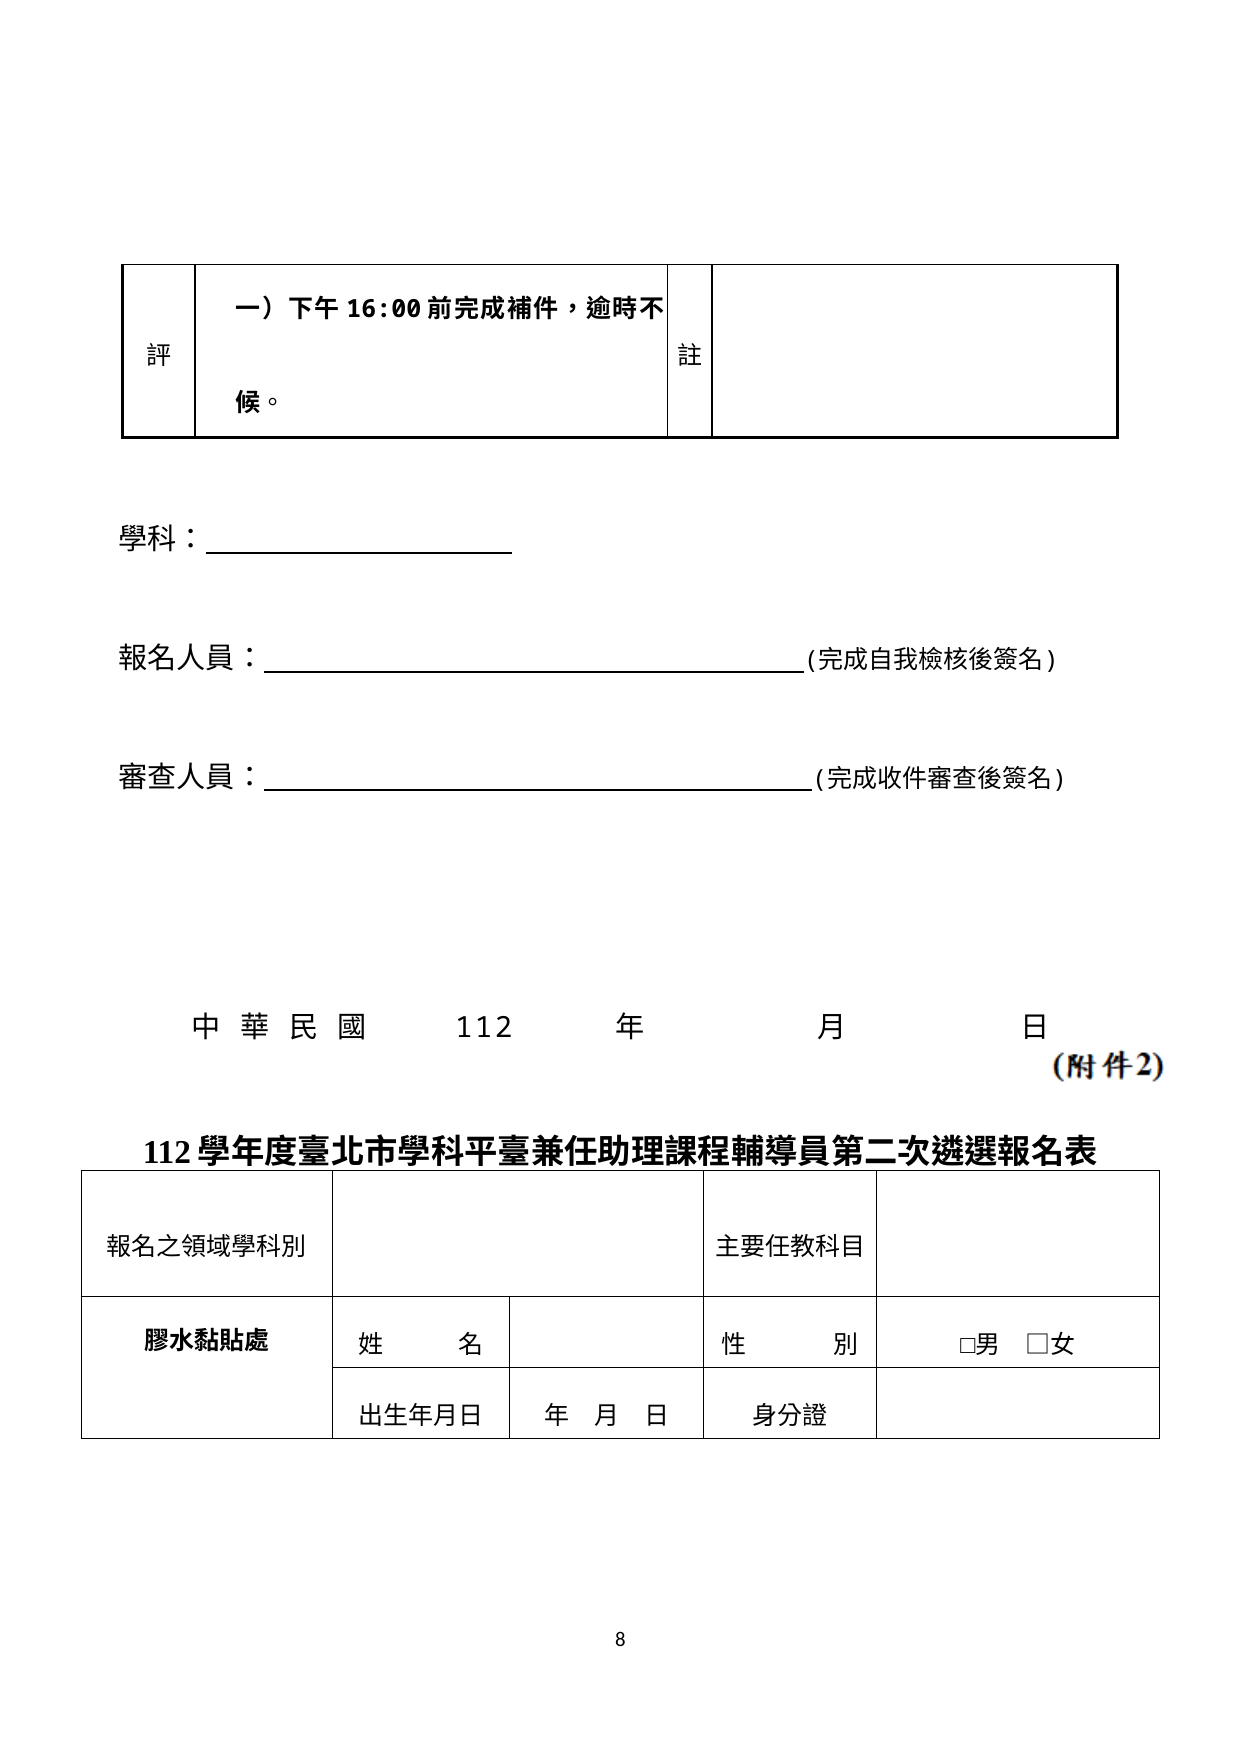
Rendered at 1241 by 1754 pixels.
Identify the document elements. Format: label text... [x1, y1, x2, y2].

table_cell 註 [668, 265, 711, 436]
table_cell □男 □女 [877, 1297, 1159, 1367]
table_header [877, 1171, 1159, 1296]
table_header [333, 1171, 703, 1296]
text 學科： [118, 495, 1122, 558]
table_cell 姓 名 [333, 1297, 509, 1367]
table_header 報名之領域學科別 [82, 1171, 332, 1296]
text 112學年度臺北市學科平臺兼任助理課程輔導員第二次遴選報名表 [118, 1045, 1122, 1170]
table_cell [510, 1297, 703, 1367]
table_cell [877, 1368, 1159, 1438]
table_cell 評 [124, 265, 194, 436]
table_cell 性 別 [704, 1297, 876, 1367]
text 中 華 民 國 112 年 月 日 [118, 983, 1122, 1045]
table_cell 出生年月日 [333, 1368, 509, 1438]
table_cell 一）下午16:00前完成補件，逾時不候。 [196, 265, 667, 436]
table_cell 膠水黏貼處 [82, 1297, 332, 1438]
table_cell 年 月 日 [510, 1368, 703, 1438]
table_header 主要任教科目 [704, 1171, 876, 1296]
text 報名人員： (完成自我檢核後簽名) [118, 614, 1122, 676]
table_cell 身分證 [704, 1368, 876, 1438]
table_cell [713, 265, 1116, 436]
text 審查人員： (完成收件審查後簽名) [118, 733, 1122, 795]
